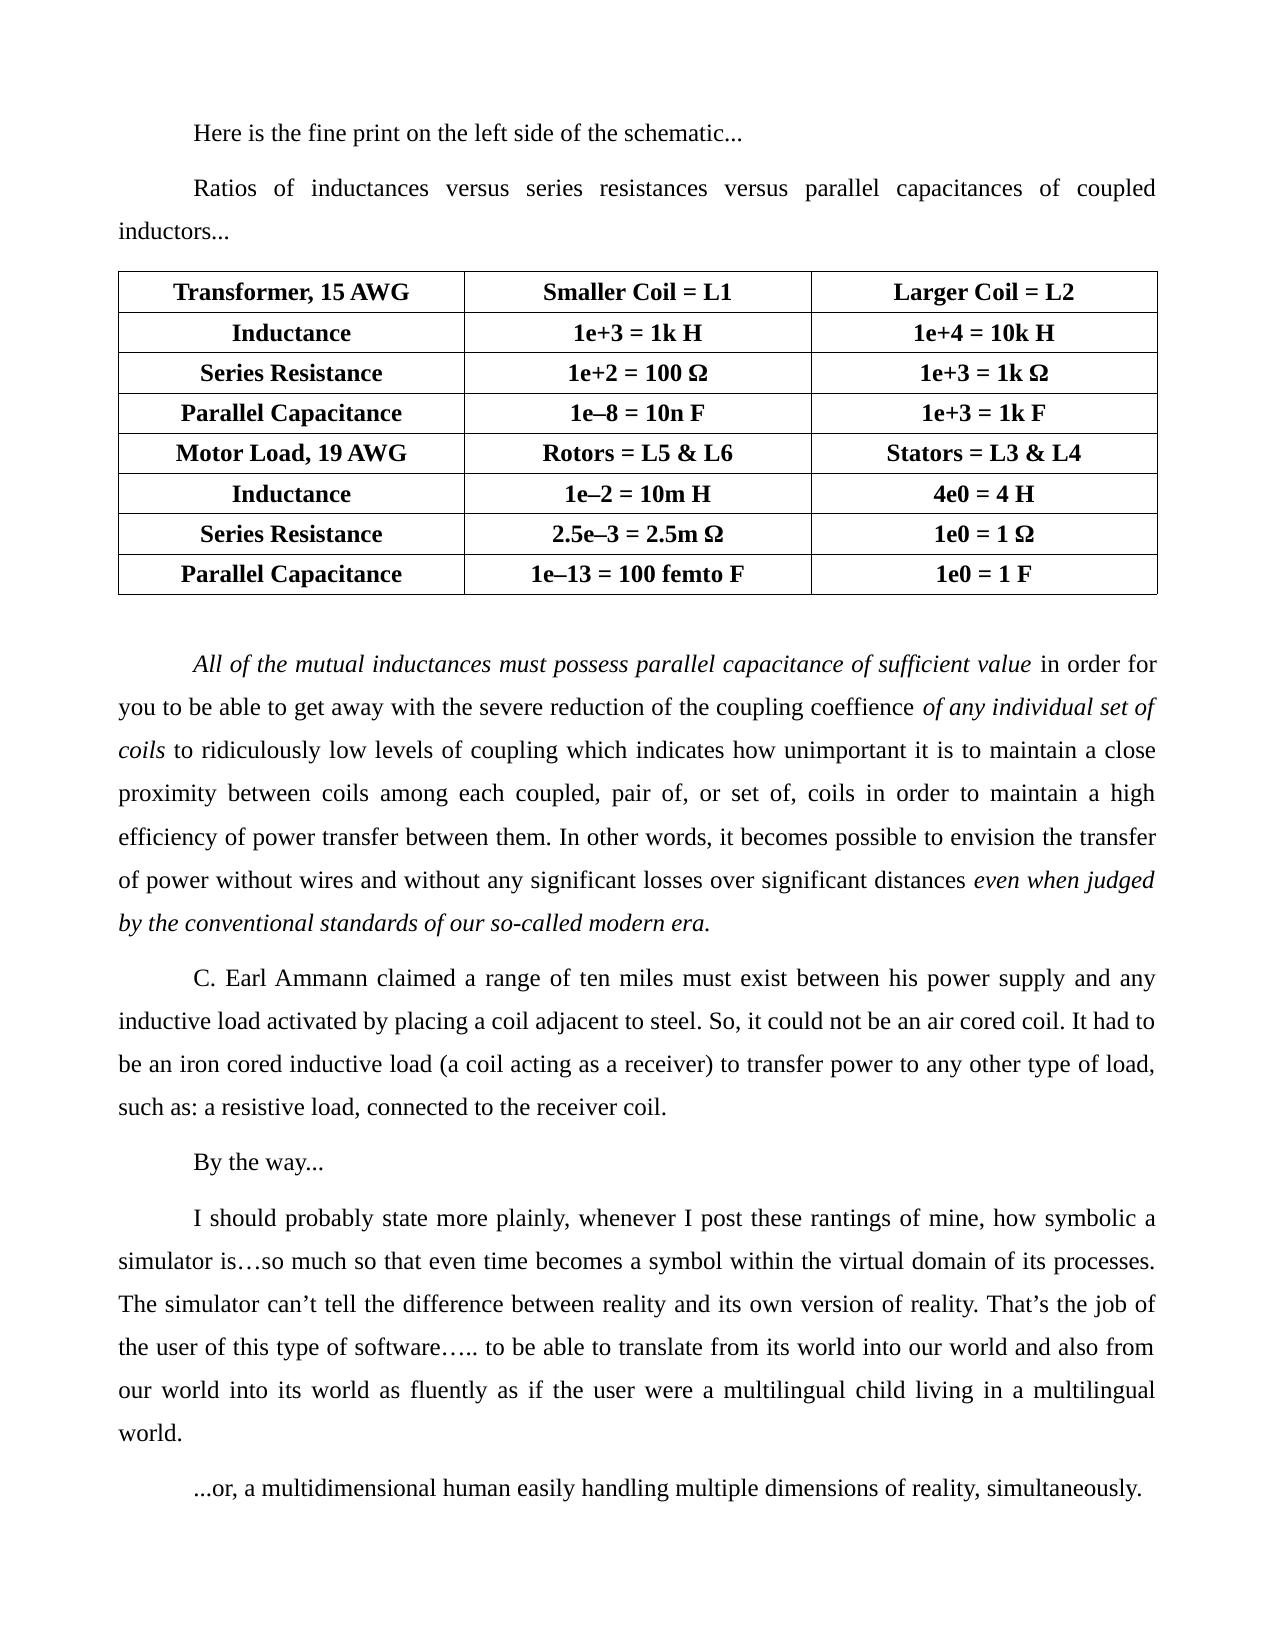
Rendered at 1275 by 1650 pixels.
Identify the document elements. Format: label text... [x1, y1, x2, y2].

table_cell Motor Load, 19 AWG [119, 434, 464, 473]
table_header Larger Coil = L2 [812, 272, 1157, 312]
table_cell Stators = L3 & L4 [812, 434, 1157, 473]
table_cell 1e+3 = 1k F [812, 394, 1157, 433]
text By the way... [118, 1147, 1157, 1176]
table_cell 1e+2 = 100 Ω [465, 353, 811, 392]
text C. Earl Ammann claimed a range of ten miles must exist between his power supply and any inductive load activated by placing a coil adjacent to steel. So, it could not be an air cored coil. It had to be an iron cored inductive load (a coil acting as a receiver) to transfer power to any other type of load, such as: a resistive load, connected to the receiver coil. [118, 963, 1157, 1121]
table_cell 1e+3 = 1k Ω [812, 353, 1157, 392]
table_cell 1e–13 = 100 femto F [465, 555, 811, 594]
table_cell 1e–8 = 10n F [465, 394, 811, 433]
table_cell 1e0 = 1 F [812, 555, 1157, 594]
text I should probably state more plainly, whenever I post these rantings of mine, how symbolic a simulator is…so much so that even time becomes a symbol within the virtual domain of its processes. The simulator can’t tell the difference between reality and its own version of reality. That’s the job of the user of this type of software….. to be able to translate from its world into our world and also from our world into its world as fluently as if the user were a multilingual child living in a multilingual world. [118, 1203, 1157, 1447]
table_cell Inductance [119, 474, 464, 513]
table_cell 1e–2 = 10m H [465, 474, 811, 513]
text Ratios of inductances versus series resistances versus parallel capacitances of coupled inductors... [118, 173, 1157, 245]
table_cell 1e+3 = 1k H [465, 313, 811, 352]
table_cell 4e0 = 4 H [812, 474, 1157, 513]
table_cell 1e+4 = 10k H [812, 313, 1157, 352]
table_cell Parallel Capacitance [119, 394, 464, 433]
table_header Transformer, 15 AWG [119, 272, 464, 312]
text All of the mutual inductances must possess parallel capacitance of sufficient value in order for you to be able to get away with the severe reduction of the coupling coeffience of any individual set of coils to ridiculously low levels of coupling which indicates how unimportant it is to maintain a close proximity between coils among each coupled, pair of, or set of, coils in order to maintain a high efficiency of power transfer between them. In other words, it becomes possible to envision the transfer of power without wires and without any significant losses over significant distances even when judged by the conventional standards of our so-called modern era. [118, 649, 1157, 937]
table_cell Rotors = L5 & L6 [465, 434, 811, 473]
table_cell Inductance [119, 313, 464, 352]
table_cell Series Resistance [119, 514, 464, 554]
table_header Smaller Coil = L1 [465, 272, 811, 312]
text ...or, a multidimensional human easily handling multiple dimensions of reality, simultaneously. [118, 1473, 1157, 1502]
table_cell 2.5e–3 = 2.5m Ω [465, 514, 811, 554]
table_cell 1e0 = 1 Ω [812, 514, 1157, 554]
text Here is the fine print on the left side of the schematic... [118, 118, 1157, 147]
table_cell Parallel Capacitance [119, 555, 464, 594]
table_cell Series Resistance [119, 353, 464, 392]
